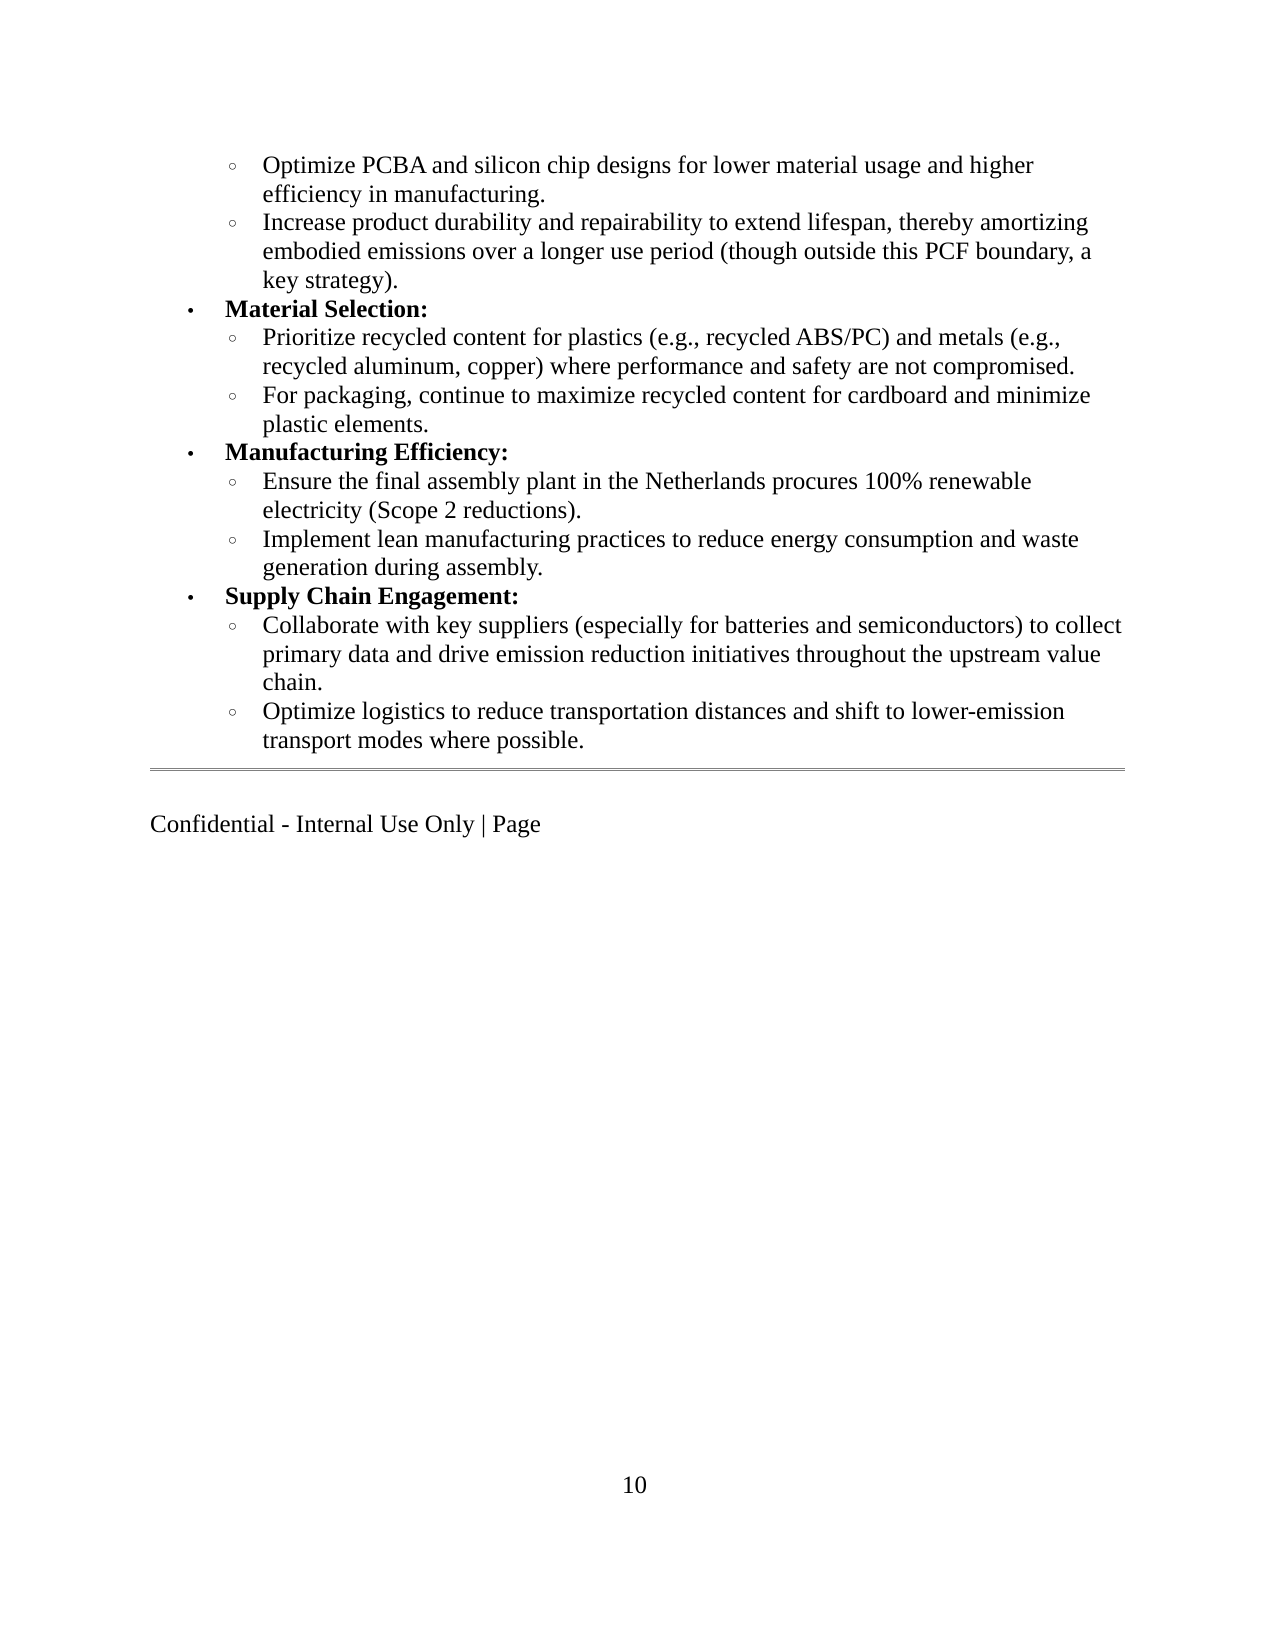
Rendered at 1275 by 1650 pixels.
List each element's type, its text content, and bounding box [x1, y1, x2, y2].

list Optimize PCBA and silicon chip designs for lower material usage and higher efficiency in manufacturing. [225, 150, 1125, 207]
list Implement lean manufacturing practices to reduce energy consumption and waste generation during assembly. [225, 524, 1125, 581]
list Prioritize recycled content for plastics (e.g., recycled ABS/PC) and metals (e.g., recycled aluminum, copper) where performance and safety are not compromised. [225, 322, 1125, 380]
list Manufacturing Efficiency: [187, 437, 1125, 466]
list Ensure the final assembly plant in the Netherlands procures 100% renewable electricity (Scope 2 reductions). [225, 466, 1125, 524]
list For packaging, continue to maximize recycled content for cardboard and minimize plastic elements. [225, 380, 1125, 437]
list Material Selection: [187, 294, 1125, 322]
list Collaborate with key suppliers (especially for batteries and semiconductors) to collect primary data and drive emission reduction initiatives throughout the upstream value chain. [225, 610, 1125, 696]
list Supply Chain Engagement: [187, 581, 1125, 610]
list Optimize logistics to reduce transportation distances and shift to lower-emission transport modes where possible. [225, 696, 1125, 754]
text Confidential - Internal Use Only | Page [150, 809, 1125, 838]
list Increase product durability and repairability to extend lifespan, thereby amortizing embodied emissions over a longer use period (though outside this PCF boundary, a key strategy). [225, 207, 1125, 294]
